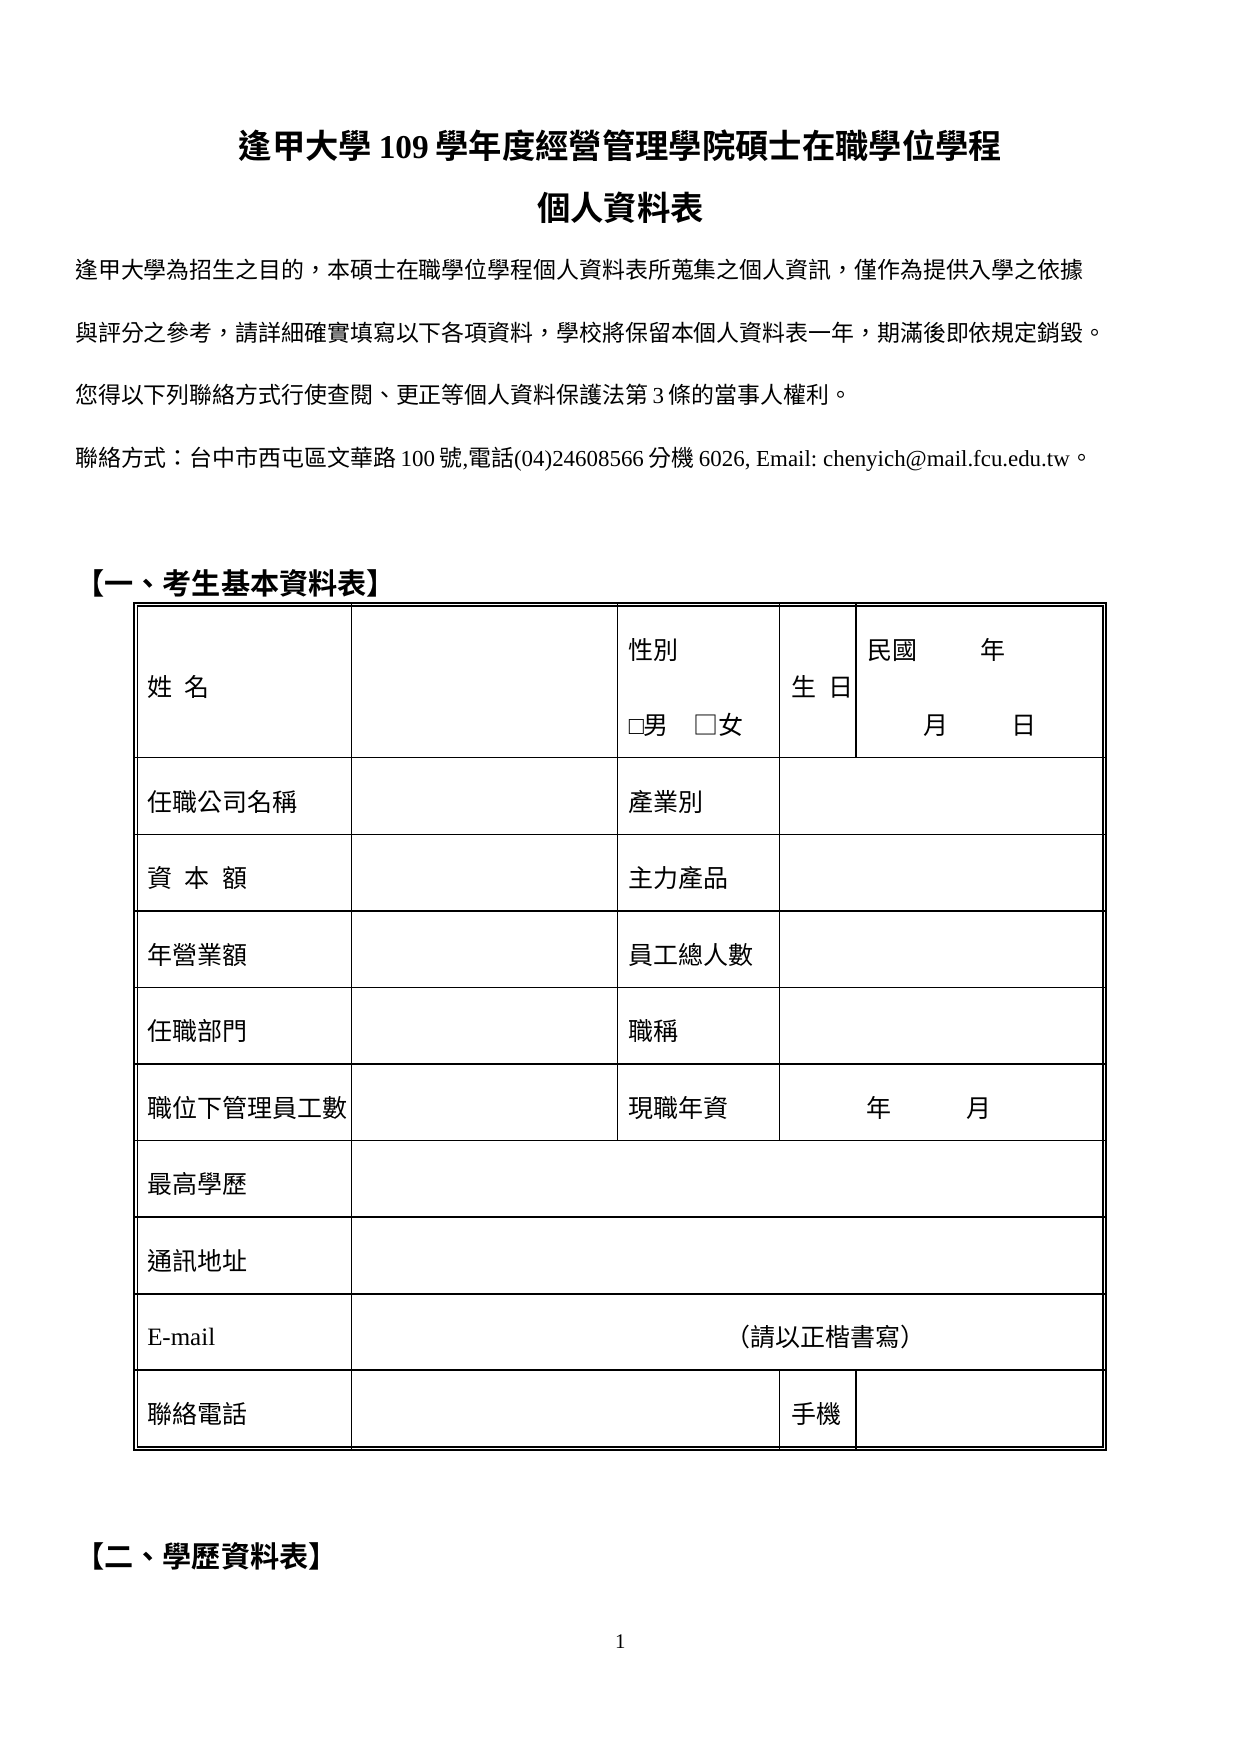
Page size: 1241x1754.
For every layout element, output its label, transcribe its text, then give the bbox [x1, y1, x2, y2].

table_cell E-mail [138, 1295, 351, 1369]
text 【二、學歷資料表】 [75, 1513, 1165, 1576]
table_cell （請以正楷書寫） [352, 1295, 1102, 1369]
text 逢甲大學109學年度經營管理學院碩士在職學位學程 個人資料表 [75, 102, 1165, 227]
table_cell [352, 1141, 1102, 1216]
text 【一、考生基本資料表】 [75, 540, 1165, 602]
table_cell 資 本 額 [138, 835, 351, 910]
table_cell [780, 758, 1102, 833]
table_cell [352, 1371, 779, 1446]
table_cell [352, 988, 617, 1063]
table_cell 最高學歷 [138, 1141, 351, 1216]
table_cell 主力產品 [618, 835, 779, 910]
table_cell 聯絡電話 [138, 1371, 351, 1446]
table_cell [352, 1218, 1102, 1293]
table_cell 職位下管理員工數 [138, 1065, 351, 1140]
table_cell [352, 758, 617, 833]
text 聯絡方式：台中市西屯區文華路100號,電話(04)24608566分機6026, Email: chenyich@mail.fcu.edu.tw。 [75, 415, 1165, 477]
table_cell 現職年資 [618, 1065, 779, 1140]
table_cell 年 月 [780, 1065, 1102, 1140]
table_header 生 日 [780, 607, 855, 757]
table_cell 通訊地址 [138, 1218, 351, 1293]
table_cell [780, 835, 1102, 910]
table_cell [857, 1371, 1102, 1446]
table_cell 員工總人數 [618, 912, 779, 987]
text 與評分之參考，請詳細確實填寫以下各項資料，學校將保留本個人資料表一年，期滿後即依規定銷毀。 [75, 290, 1165, 352]
table_cell [352, 1065, 617, 1140]
table_cell 年營業額 [138, 912, 351, 987]
table_cell 職稱 [618, 988, 779, 1063]
table_cell 產業別 [618, 758, 779, 833]
table_header 民國 年 月 日 [857, 607, 1102, 757]
text 您得以下列聯絡方式行使查閱、更正等個人資料保護法第3條的當事人權利。 [75, 352, 1165, 415]
table_cell [780, 912, 1102, 987]
table_header 姓 名 [138, 607, 351, 757]
table_cell 任職部門 [138, 988, 351, 1063]
table_header [352, 607, 617, 757]
table_header 性別 □男 □女 [618, 607, 779, 757]
table_cell 手機 [780, 1371, 855, 1446]
table_cell [780, 988, 1102, 1063]
text 逢甲大學為招生之目的，本碩士在職學位學程個人資料表所蒐集之個人資訊，僅作為提供入學之依據 [75, 227, 1165, 290]
table_cell [352, 835, 617, 910]
table_cell [352, 912, 617, 987]
table_cell 任職公司名稱 [138, 758, 351, 833]
